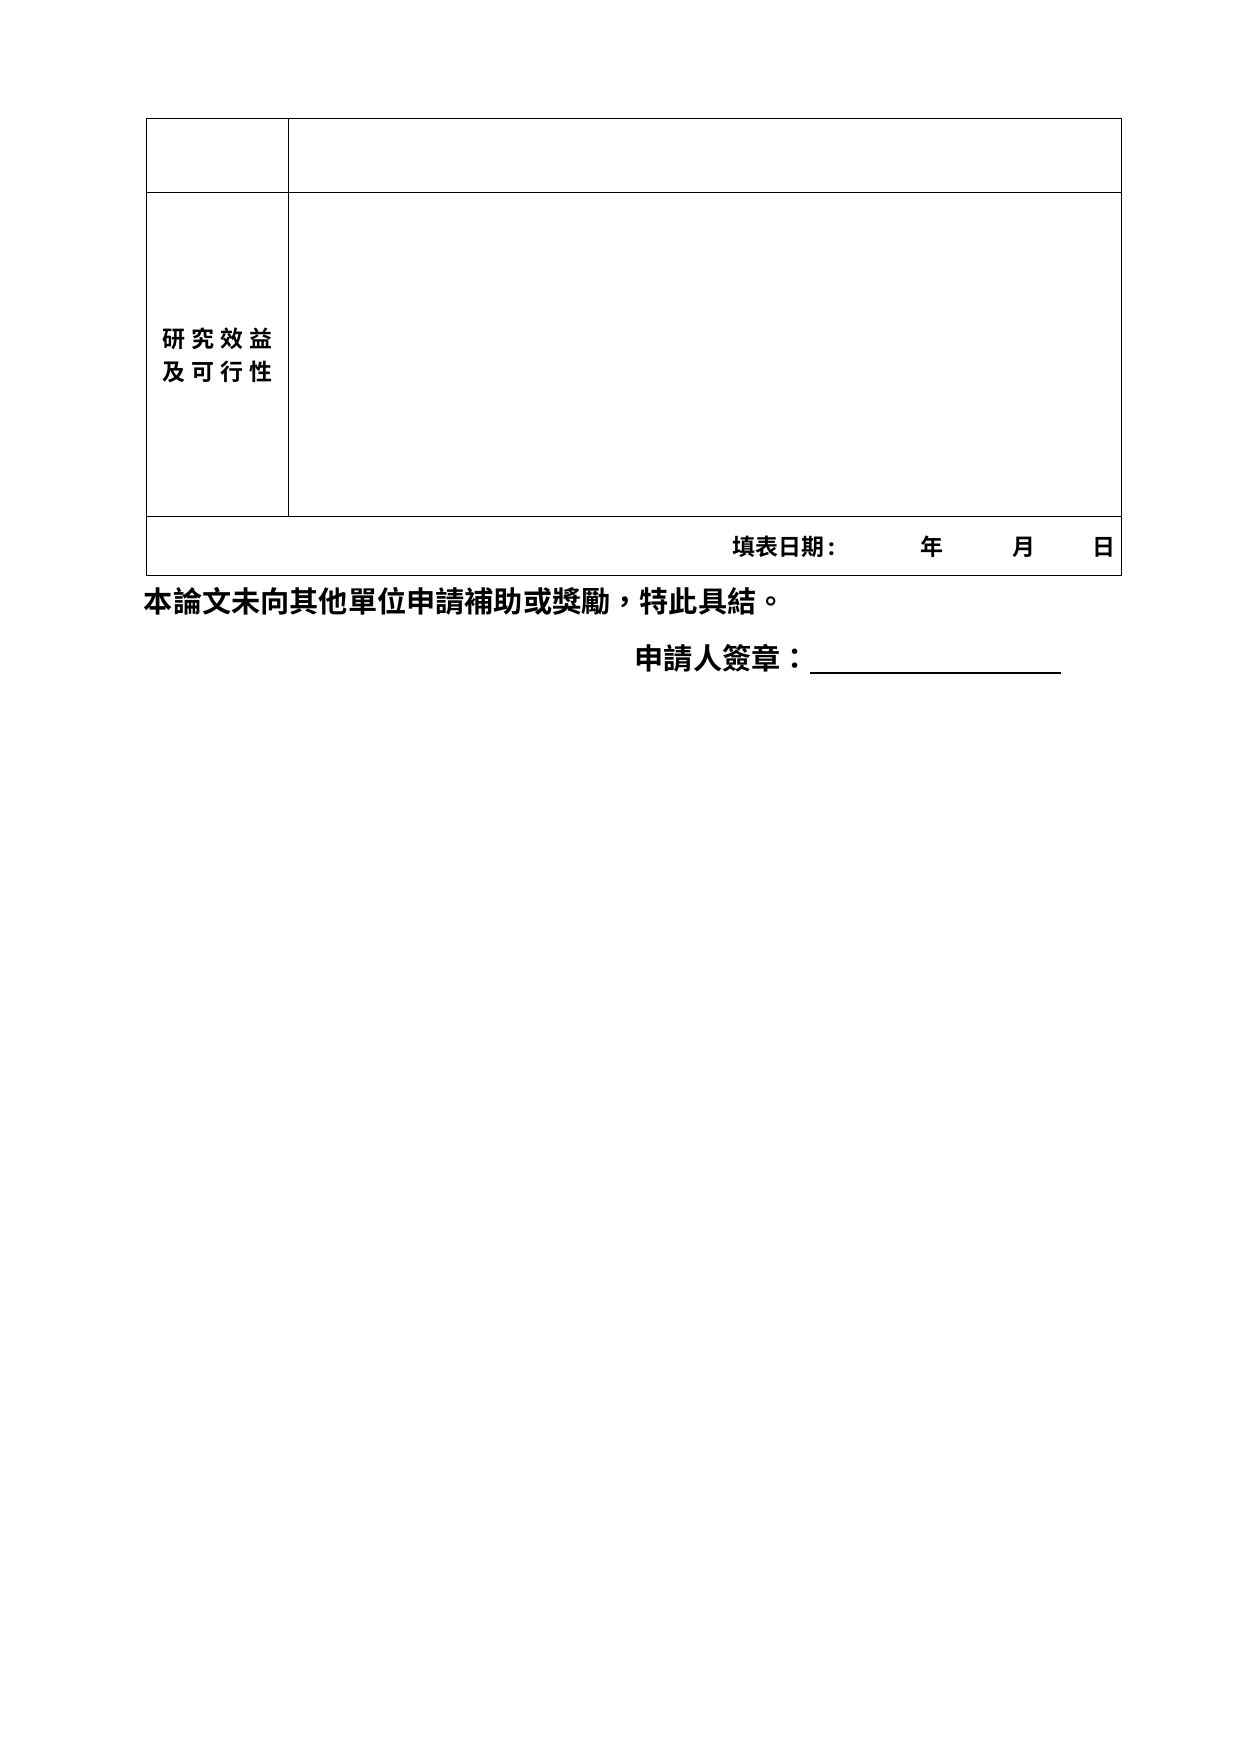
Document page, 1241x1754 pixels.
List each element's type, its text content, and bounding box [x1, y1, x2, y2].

table_cell [289, 119, 1121, 192]
table_cell 填表日期: 年 月 日 [147, 517, 1121, 575]
text 申請人簽章： [144, 636, 1106, 678]
table_cell 研究效益 及可行性 [147, 193, 288, 516]
text 本論文未向其他單位申請補助或獎勵，特此具結。 [144, 575, 1106, 621]
table_cell [147, 119, 288, 192]
table_cell [289, 193, 1121, 516]
